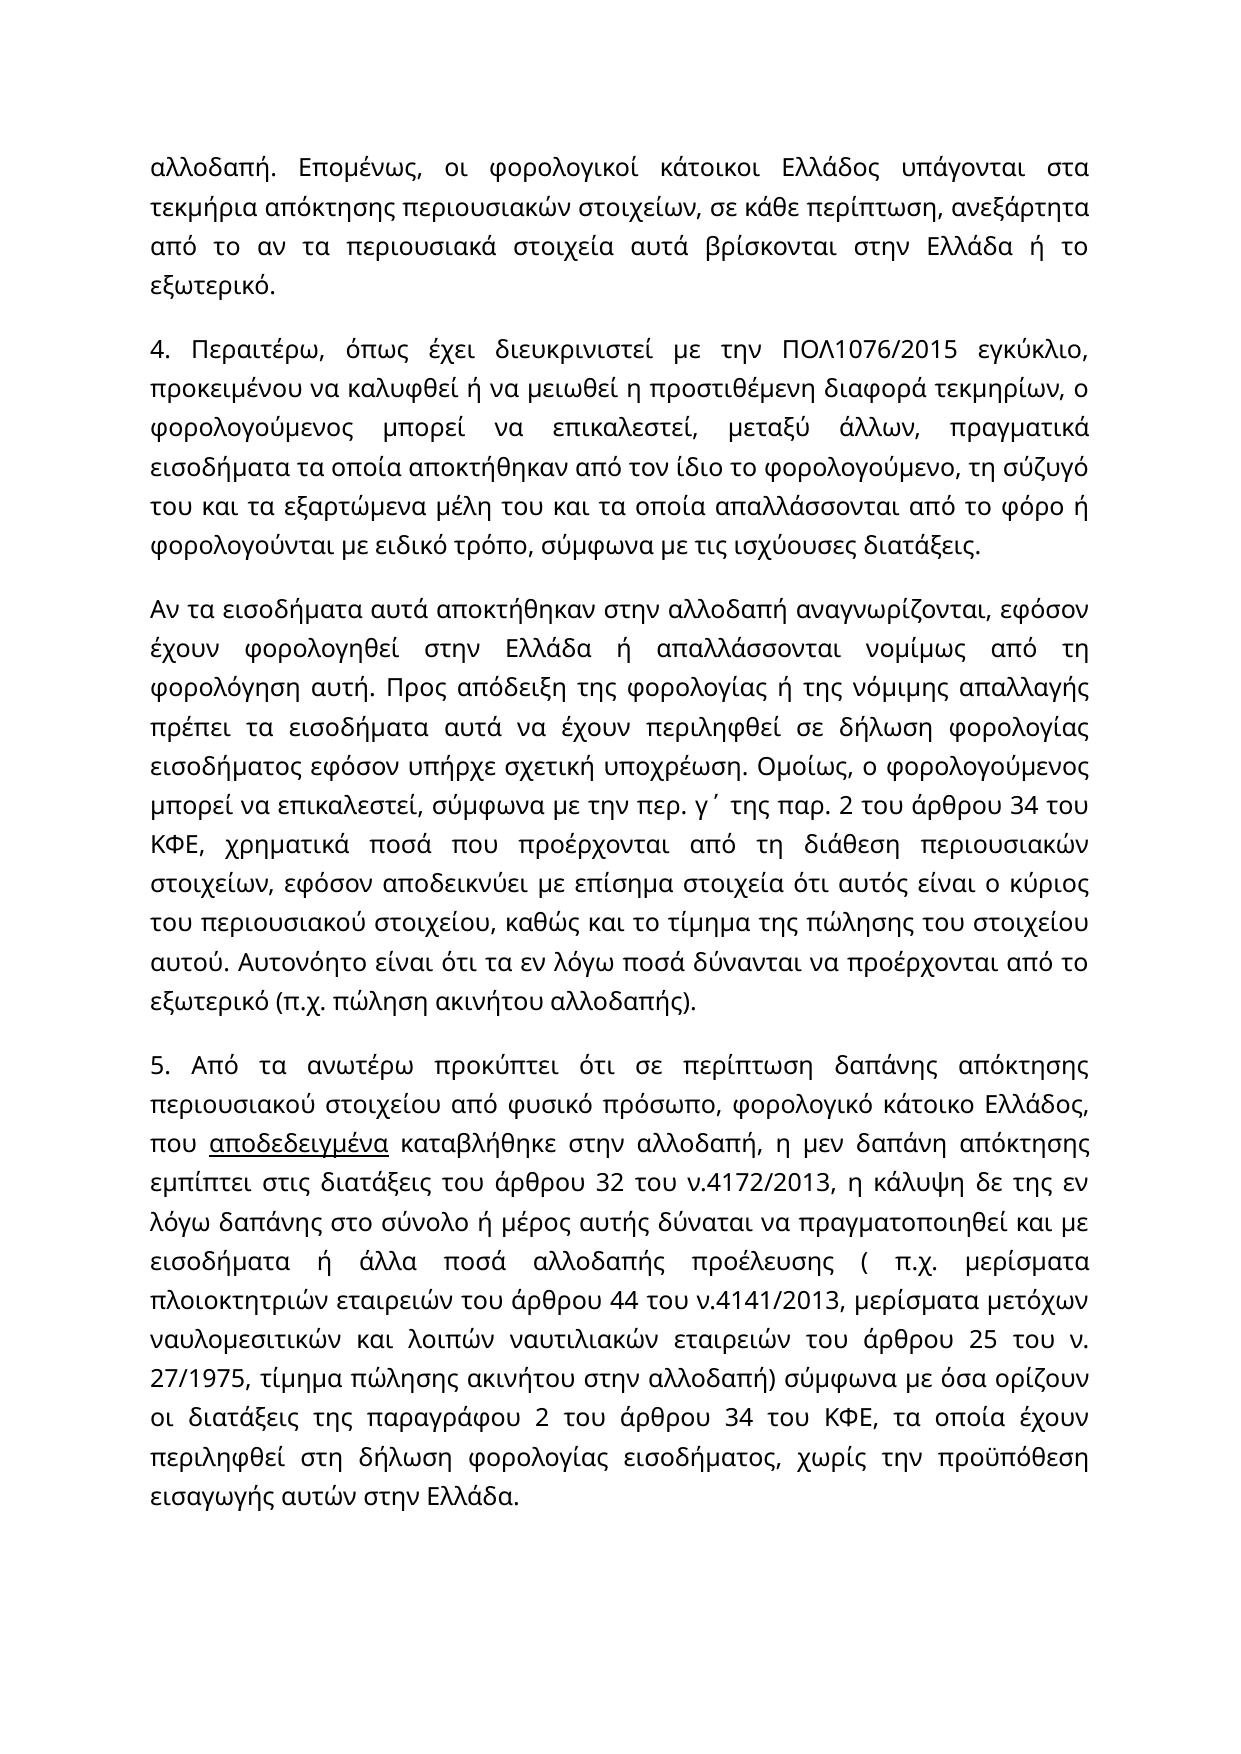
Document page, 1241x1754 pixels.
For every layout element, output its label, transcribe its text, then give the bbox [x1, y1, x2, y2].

text 5. Από τα ανωτέρω προκύπτει ότι σε περίπτωση δαπάνης απόκτησης περιουσιακού στοιχείου από φυσικό πρόσωπο, φορολογικό κάτοικο Ελλάδος, που αποδεδειγμένα καταβλήθηκε στην αλλοδαπή, η μεν δαπάνη απόκτησης εμπίπτει στις διατάξεις του άρθρου 32 του ν.4172/2013, η κάλυψη δε της εν λόγω δαπάνης στο σύνολο ή μέρος αυτής δύναται να πραγματοποιηθεί και με εισοδήματα ή άλλα ποσά αλλοδαπής προέλευσης ( π.χ. μερίσματα πλοιοκτητριών εταιρειών του άρθρου 44 του ν.4141/2013, μερίσματα μετόχων ναυλομεσιτικών και λοιπών ναυτιλιακών εταιρειών του άρθρου 25 του ν. 27/1975, τίμημα πώλησης ακινήτου στην αλλοδαπή) σύμφωνα με όσα ορίζουν οι διατάξεις της παραγράφου 2 του άρθρου 34 του ΚΦΕ, τα οποία έχουν περιληφθεί στη δήλωση φορολογίας εισοδήματος, χωρίς την προϋπόθεση εισαγωγής αυτών στην Ελλάδα. [150, 1047, 1090, 1512]
text αλλοδαπή. Επομένως, οι φορολογικοί κάτοικοι Ελλάδος υπάγονται στα τεκμήρια απόκτησης περιουσιακών στοιχείων, σε κάθε περίπτωση, ανεξάρτητα από το αν τα περιουσιακά στοιχεία αυτά βρίσκονται στην Ελλάδα ή το εξωτερικό. [150, 150, 1090, 302]
text 4. Περαιτέρω, όπως έχει διευκρινιστεί με την ΠΟΛ1076/2015 εγκύκλιο, προκειμένου να καλυφθεί ή να μειωθεί η προστιθέμενη διαφορά τεκμηρίων, ο φορολογούμενος μπορεί να επικαλεστεί, μεταξύ άλλων, πραγματικά εισοδήματα τα οποία αποκτήθηκαν από τον ίδιο το φορολογούμενο, τη σύζυγό του και τα εξαρτώμενα μέλη του και τα οποία απαλλάσσονται από το φόρο ή φορολογούνται με ειδικό τρόπο, σύμφωνα με τις ισχύουσες διατάξεις. [150, 332, 1090, 562]
text Αν τα εισοδήματα αυτά αποκτήθηκαν στην αλλοδαπή αναγνωρίζονται, εφόσον έχουν φορολογηθεί στην Ελλάδα ή απαλλάσσονται νομίμως από τη φορολόγηση αυτή. Προς απόδειξη της φορολογίας ή της νόμιμης απαλλαγής πρέπει τα εισοδήματα αυτά να έχουν περιληφθεί σε δήλωση φορολογίας εισοδήματος εφόσον υπήρχε σχετική υποχρέωση. Ομοίως, ο φορολογούμενος μπορεί να επικαλεστεί, σύμφωνα με την περ. γ΄ της παρ. 2 του άρθρου 34 του ΚΦΕ, χρηματικά ποσά που προέρχονται από τη διάθεση περιουσιακών στοιχείων, εφόσον αποδεικνύει με επίσημα στοιχεία ότι αυτός είναι ο κύριος του περιουσιακού στοιχείου, καθώς και το τίμημα της πώλησης του στοιχείου αυτού. Αυτονόητο είναι ότι τα εν λόγω ποσά δύνανται να προέρχονται από το εξωτερικό (π.χ. πώληση ακινήτου αλλοδαπής). [150, 592, 1090, 1017]
